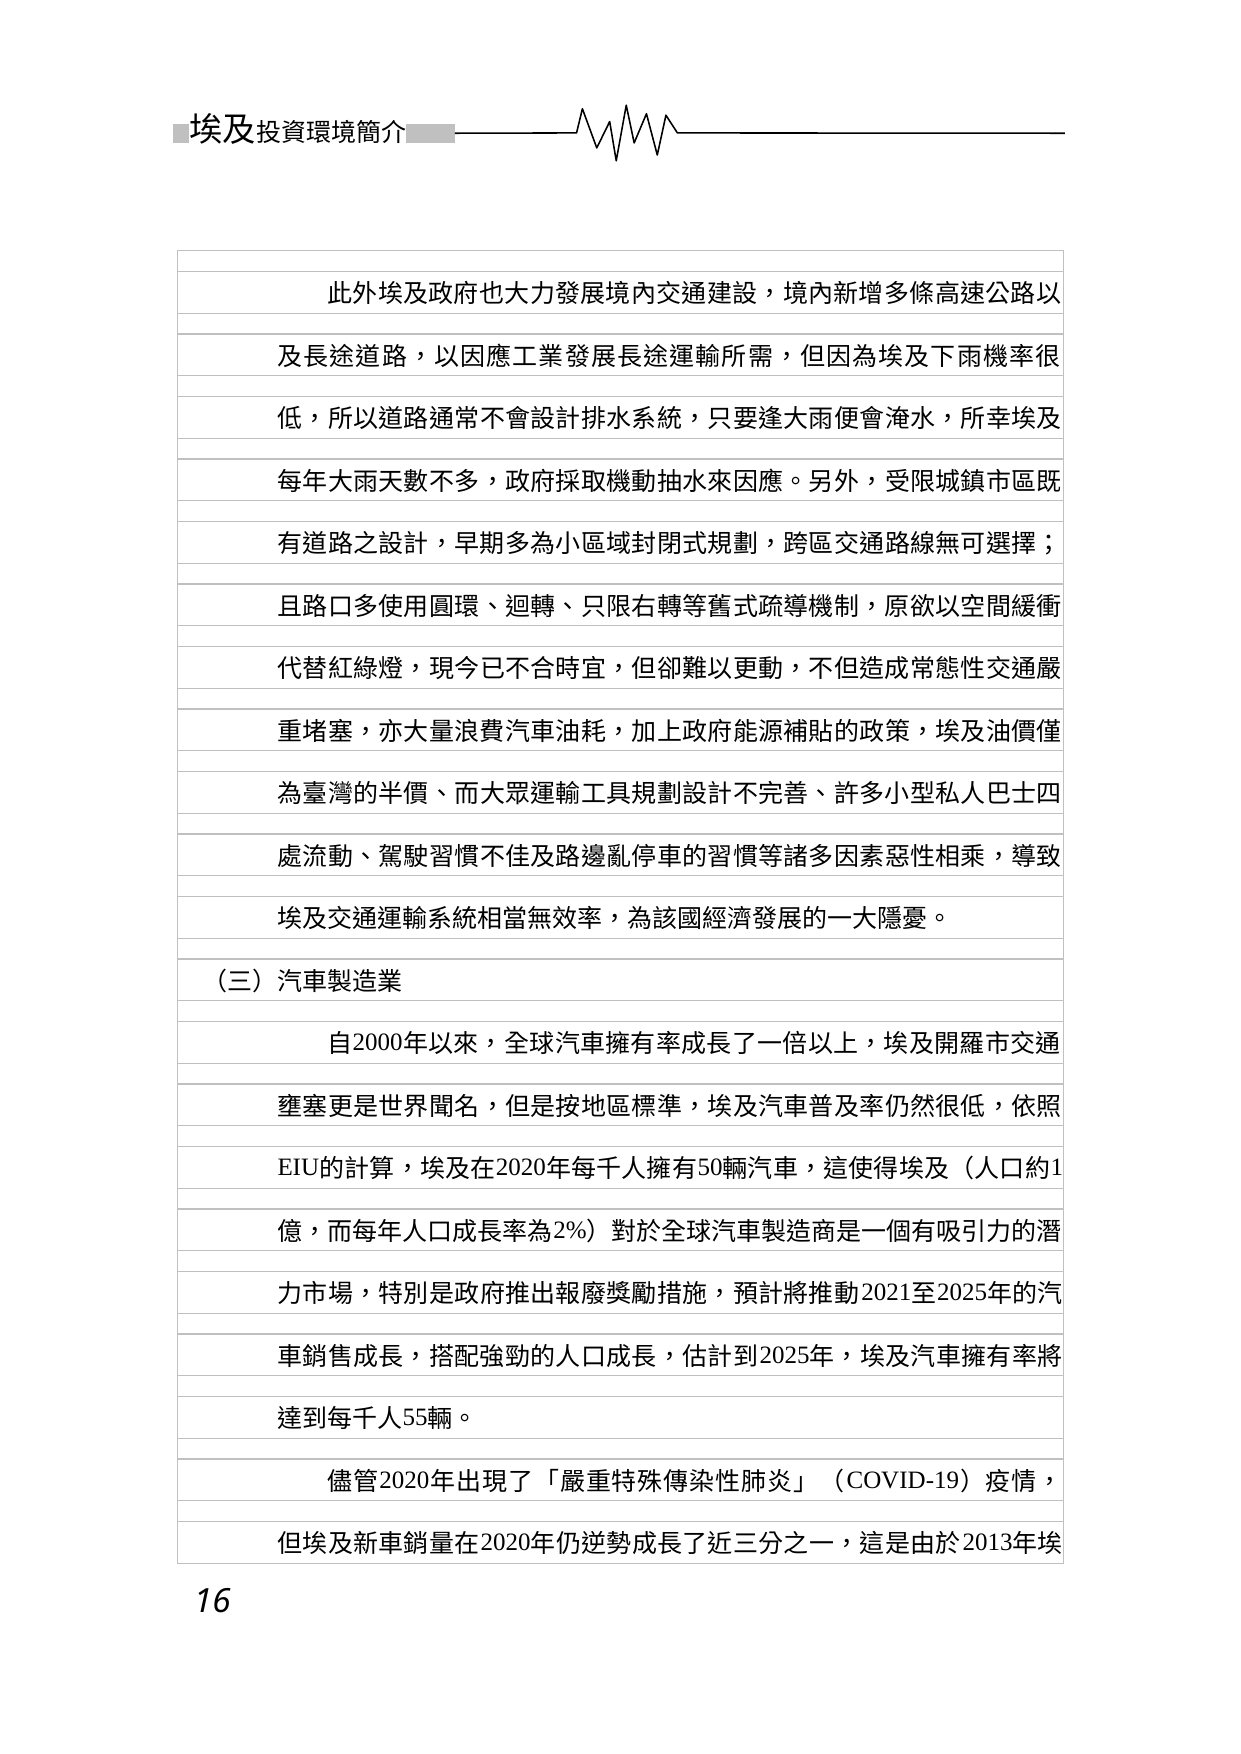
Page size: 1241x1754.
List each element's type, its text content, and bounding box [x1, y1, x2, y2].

text [277, 1376, 1063, 1396]
text 代替紅綠燈，現今已不合時宜，但卻難以更動，不但造成常態性交通嚴 [277, 647, 1063, 688]
text 低，所以道路通常不會設計排水系統，只要逢大雨便會淹水，所幸埃及 [277, 397, 1063, 438]
text [277, 1501, 1063, 1521]
text 此外埃及政府也大力發展境內交通建設，境內新增多條高速公路以 [277, 272, 1063, 313]
text [277, 501, 1063, 521]
text [277, 1064, 1063, 1083]
text [277, 876, 1063, 896]
text 每年大雨天數不多，政府採取機動抽水來因應。另外，受限城鎮市區既 [277, 460, 1063, 500]
text 埃及交通運輸系統相當無效率，為該國經濟發展的一大隱憂。 [277, 897, 1063, 938]
text [277, 1189, 1063, 1208]
text [277, 376, 1063, 396]
text 力市場，特別是政府推出報廢獎勵措施，預計將推動2021至2025年的汽 [277, 1272, 1063, 1313]
text [277, 814, 1063, 833]
text 為臺灣的半價、而大眾運輸工具規劃設計不完善、許多小型私人巴士四 [277, 772, 1063, 813]
text 達到每千人55輛。 [277, 1397, 1063, 1438]
text [277, 251, 1063, 271]
text 處流動、駕駛習慣不佳及路邊亂停車的習慣等諸多因素惡性相乘，導致 [277, 835, 1063, 875]
text （三）汽車製造業 [202, 960, 1063, 1000]
text 重堵塞，亦大量浪費汽車油耗，加上政府能源補貼的政策，埃及油價僅 [277, 710, 1063, 750]
text 億，而每年人口成長率為2%）對於全球汽車製造商是一個有吸引力的潛 [277, 1210, 1063, 1250]
text [277, 689, 1063, 708]
text 但埃及新車銷量在2020年仍逆勢成長了近三分之一，這是由於2013年埃 [277, 1522, 1063, 1563]
text [277, 1126, 1063, 1146]
text [277, 439, 1063, 458]
text [277, 1251, 1063, 1271]
text 且路口多使用圓環、迴轉、只限右轉等舊式疏導機制，原欲以空間緩衝 [277, 585, 1063, 625]
text 儘管2020年出現了「嚴重特殊傳染性肺炎」（COVID-19）疫情， [277, 1460, 1063, 1500]
text [277, 564, 1063, 583]
text [277, 1314, 1063, 1333]
text [277, 1001, 1063, 1021]
text EIU的計算，埃及在2020年每千人擁有50輛汽車，這使得埃及（人口約1 [277, 1147, 1063, 1188]
text [277, 314, 1063, 333]
text 及長途道路，以因應工業發展長途運輸所需，但因為埃及下雨機率很 [277, 335, 1063, 375]
text [277, 751, 1063, 771]
text [277, 1439, 1063, 1458]
text 有道路之設計，早期多為小區域封閉式規劃，跨區交通路線無可選擇； [277, 522, 1063, 563]
text 自2000年以來，全球汽車擁有率成長了一倍以上，埃及開羅市交通 [277, 1022, 1063, 1063]
text [202, 939, 1063, 958]
text 壅塞更是世界聞名，但是按地區標準，埃及汽車普及率仍然很低，依照 [277, 1085, 1063, 1125]
text [277, 626, 1063, 646]
text 車銷售成長，搭配強勁的人口成長，估計到2025年，埃及汽車擁有率將 [277, 1335, 1063, 1375]
